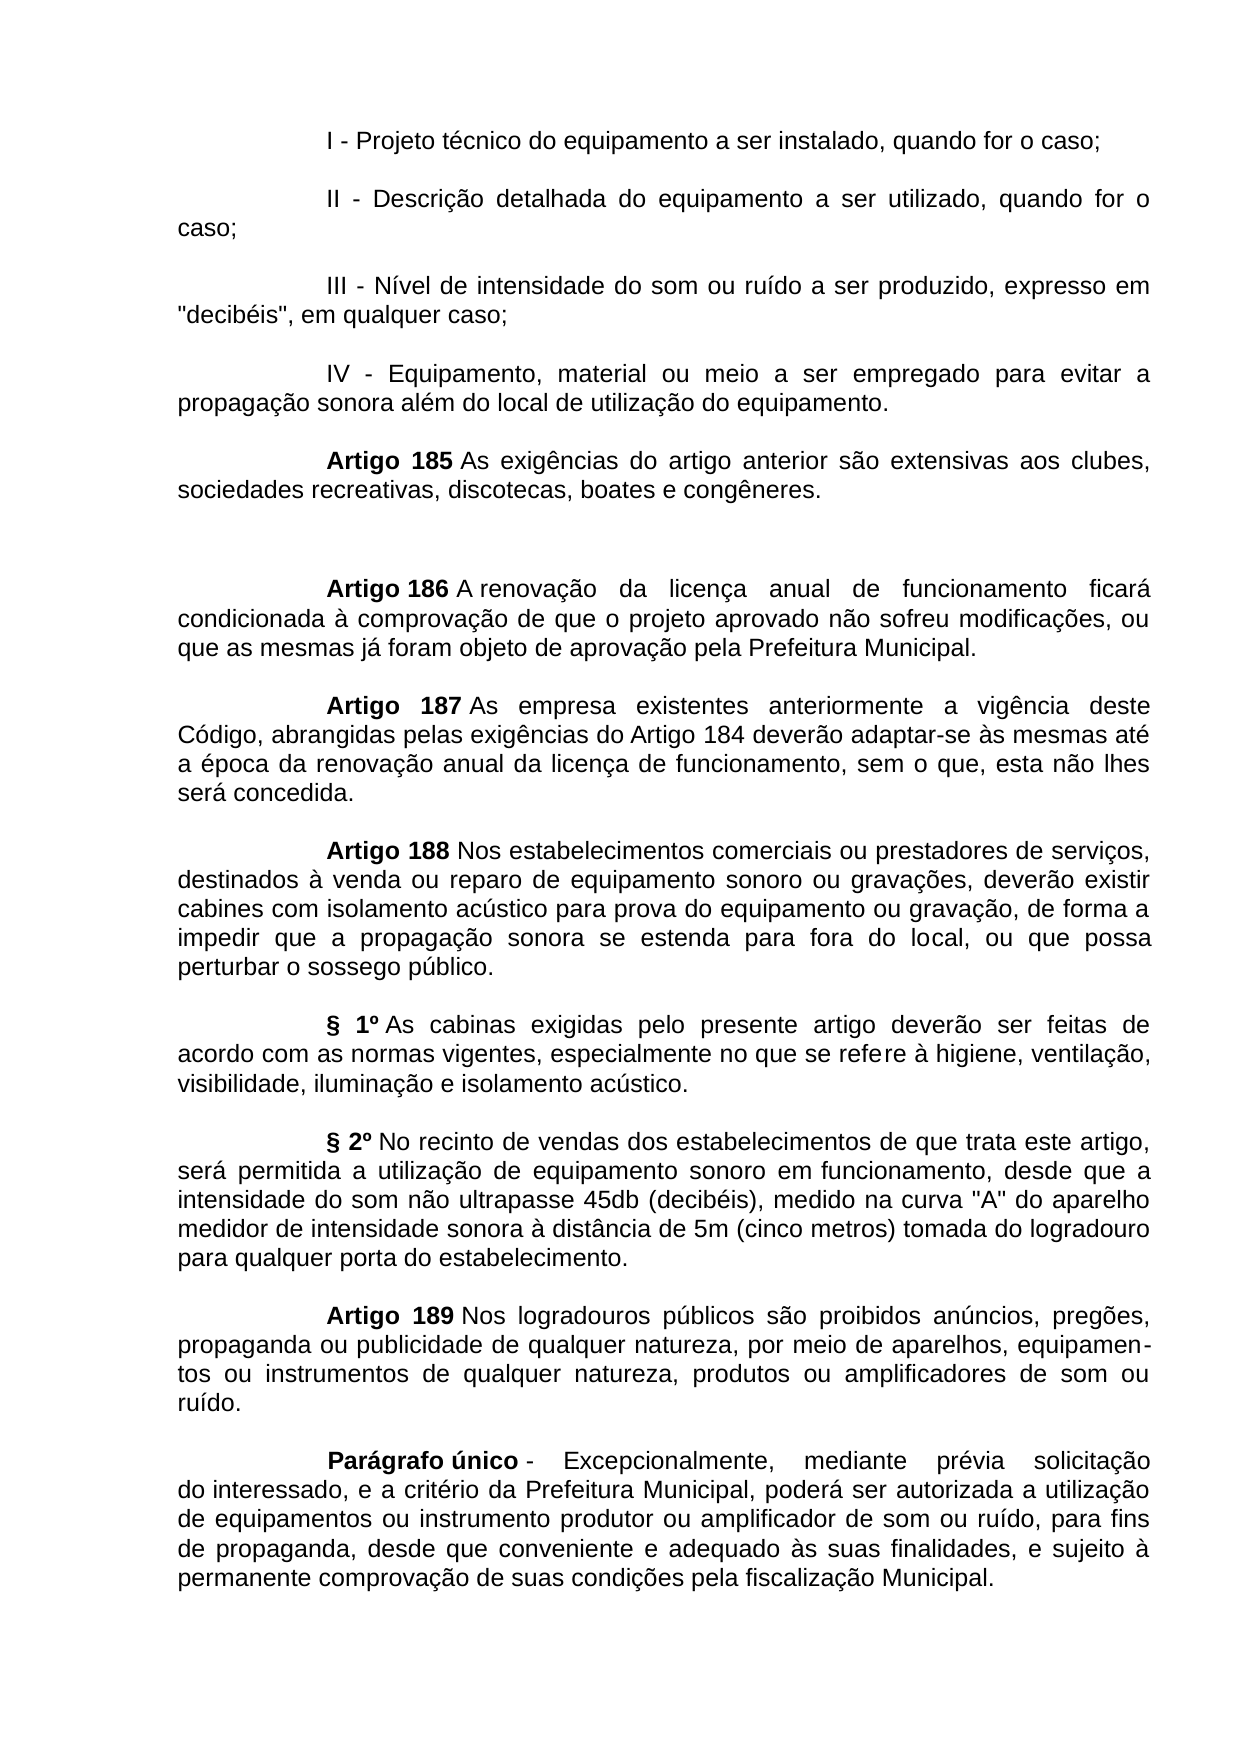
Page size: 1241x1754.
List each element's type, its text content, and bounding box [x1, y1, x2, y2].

text Parágrafo único - Excepcionalmente, mediante prévia solicitação do interessado, e a critério da Prefeitura Municipal, poderá ser autorizada a utilização de equipamentos ou instrumento produtor ou amplificador de som ou ruído, para fins de propaganda, desde que conveniente e adequado às suas finalidades, e sujeito à permanente comprovação de suas condições pela fiscalização Municipal. [177, 1446, 1152, 1592]
text III - Nível de intensidade do som ou ruído a ser produzido, expresso em "decibéis", em qualquer caso; [177, 271, 1152, 329]
text II - Descrição detalhada do equipamento a ser utilizado, quando for o caso; [177, 184, 1152, 242]
text Artigo 187 As empresa existentes anteriormente a vigência deste Código, abrangidas pelas exigências do Artigo 184 deverão adaptar-se às mesmas até a época da renovação anual da licença de funcionamento, sem o que, esta não lhes será concedida. [177, 691, 1152, 807]
text Artigo 185 As exigências do artigo anterior são extensivas aos clubes, sociedades recreativas, discotecas, boates e congêneres. [177, 446, 1152, 504]
text § 2º No recinto de vendas dos estabelecimentos de que trata este artigo, será permitida a utilização de equipamento sonoro em funcionamento, desde que a intensidade do som não ultrapasse 45db (decibéis), medido na curva "A" do aparelho medidor de intensidade sonora à distância de 5m (cinco metros) tomada do logradouro para qualquer porta do estabelecimento. [177, 1127, 1152, 1272]
text Artigo 186 A renovação da licença anual de funcionamento ficará condicionada à comprovação de que o projeto aprovado não sofreu modificações, ou que as mesmas já foram objeto de aprovação pela Prefeitura Municipal. [177, 574, 1152, 662]
text § 1º As cabinas exigidas pelo presente artigo deverão ser feitas de acordo com as normas vigentes, especialmente no que se refe­re à higiene, ventilação, visibilidade, iluminação e isolamento acústico. [177, 1010, 1152, 1097]
text Artigo 188 Nos estabelecimentos comerciais ou prestadores de serviços, destinados à venda ou reparo de equipamento sonoro ou gravações, deverão existir cabines com isolamento acústico para prova do equipamento ou gravação, de forma a impedir que a propagação sonora se estenda para fora do lo­cal, ou que possa perturbar o sossego público. [177, 836, 1152, 981]
text Artigo 189 Nos logradouros públicos são proibidos anúncios, pregões, propaganda ou publicidade de qualquer natureza, por meio de aparelhos, equipamen­tos ou instrumentos de qualquer natureza, produtos ou amplificadores de som ou ruído. [177, 1301, 1152, 1417]
text IV - Equipamento, material ou meio a ser empregado para evitar a propagação sonora além do local de utilização do equipamento. [177, 358, 1152, 417]
text I - Projeto técnico do equipamento a ser instalado, quando for o caso; [177, 126, 1152, 155]
